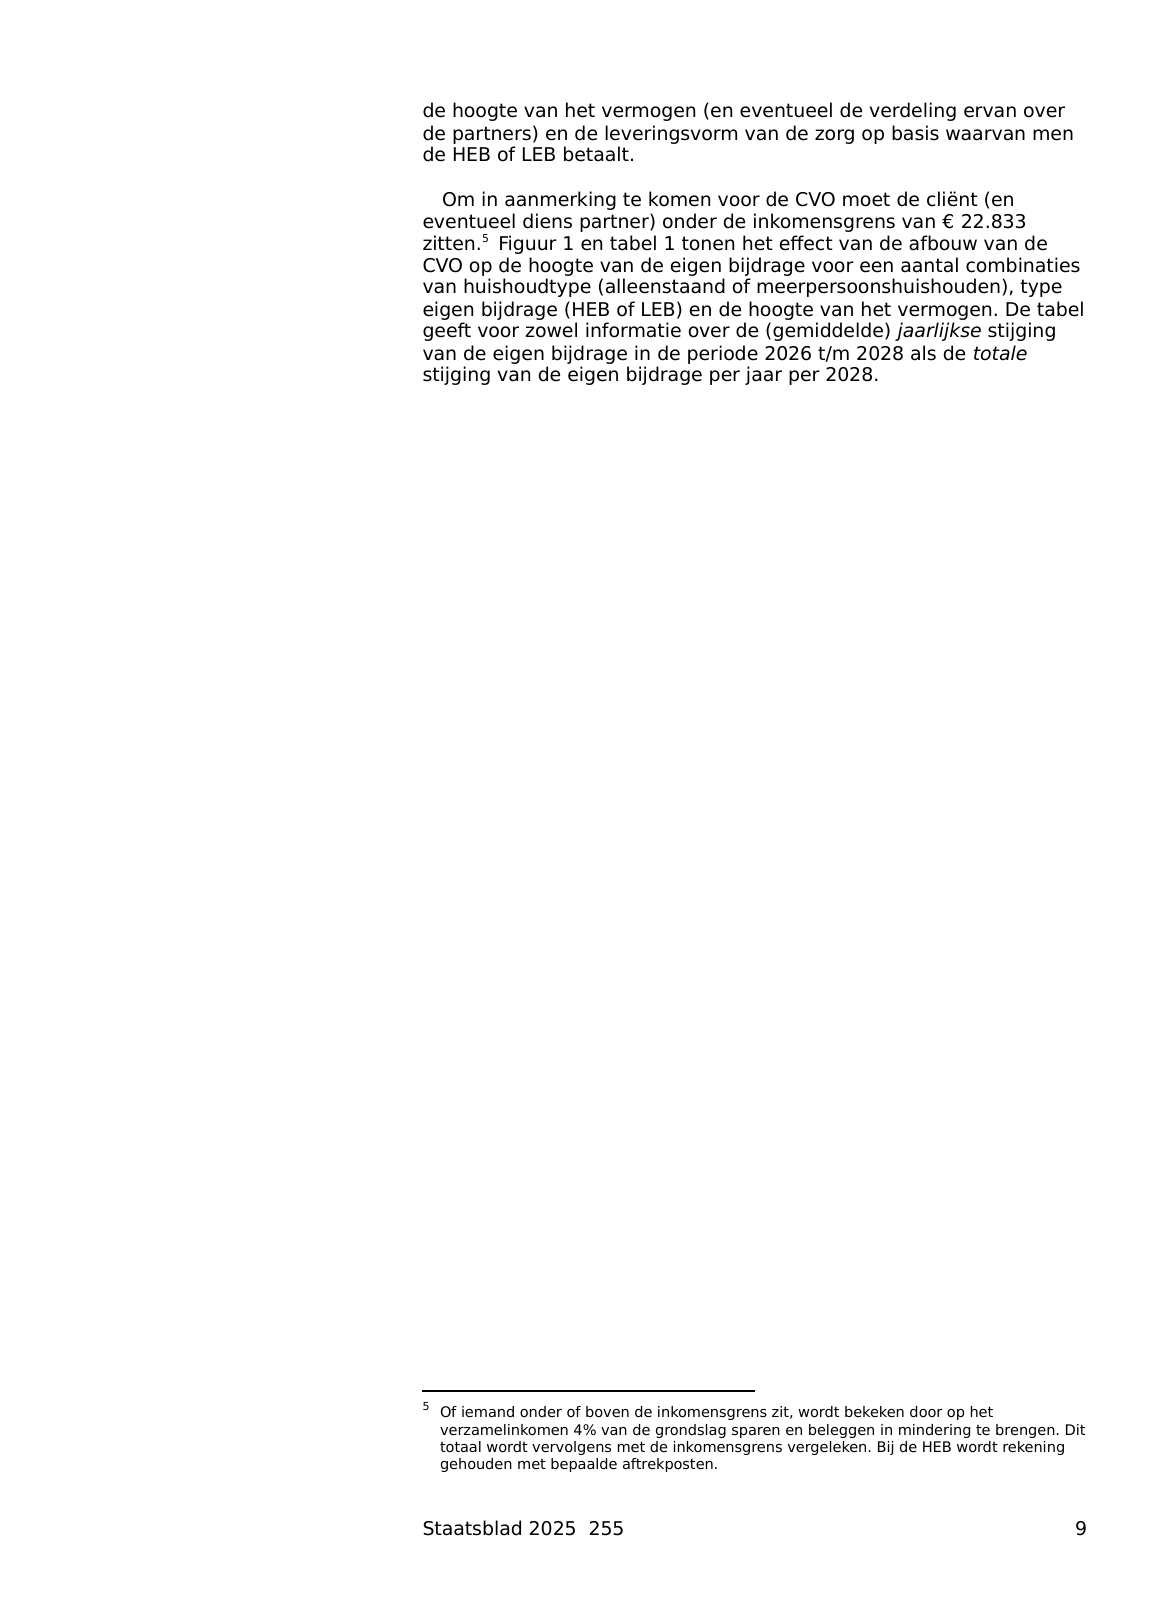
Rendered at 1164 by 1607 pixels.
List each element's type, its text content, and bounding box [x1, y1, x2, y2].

text de hoogte van het vermogen (en eventueel de verdeling ervan over de partners) en de leveringsvorm van de zorg op basis waarvan men de HEB of LEB betaalt. [422, 100, 1087, 166]
text Om in aanmerking te komen voor de CVO moet de cliënt (en eventueel diens partner) onder de inkomensgrens van € 22.833 zitten. Figuur 1 en tabel 1 tonen het effect van de afbouw van de CVO op de hoogte van de eigen bijdrage voor een aantal combinaties van huishoudtype (alleenstaand of meerpersoonshuishouden), type eigen bijdrage (HEB of LEB) en de hoogte van het vermogen. De tabel geeft voor zowel informatie over de (gemiddelde) jaarlijkse stijging van de eigen bijdrage in de periode 2026 t/m 2028 als de totale stijging van de eigen bijdrage per jaar per 2028. [422, 188, 1087, 386]
text Of iemand onder of boven de inkomensgrens zit, wordt bekeken door op het verzamelinkomen 4% van de grondslag sparen en beleggen in mindering te brengen. Dit totaal wordt vervolgens met de inkomensgrens vergeleken. Bij de HEB wordt rekening gehouden met bepaalde aftrekposten. [422, 1400, 1087, 1473]
